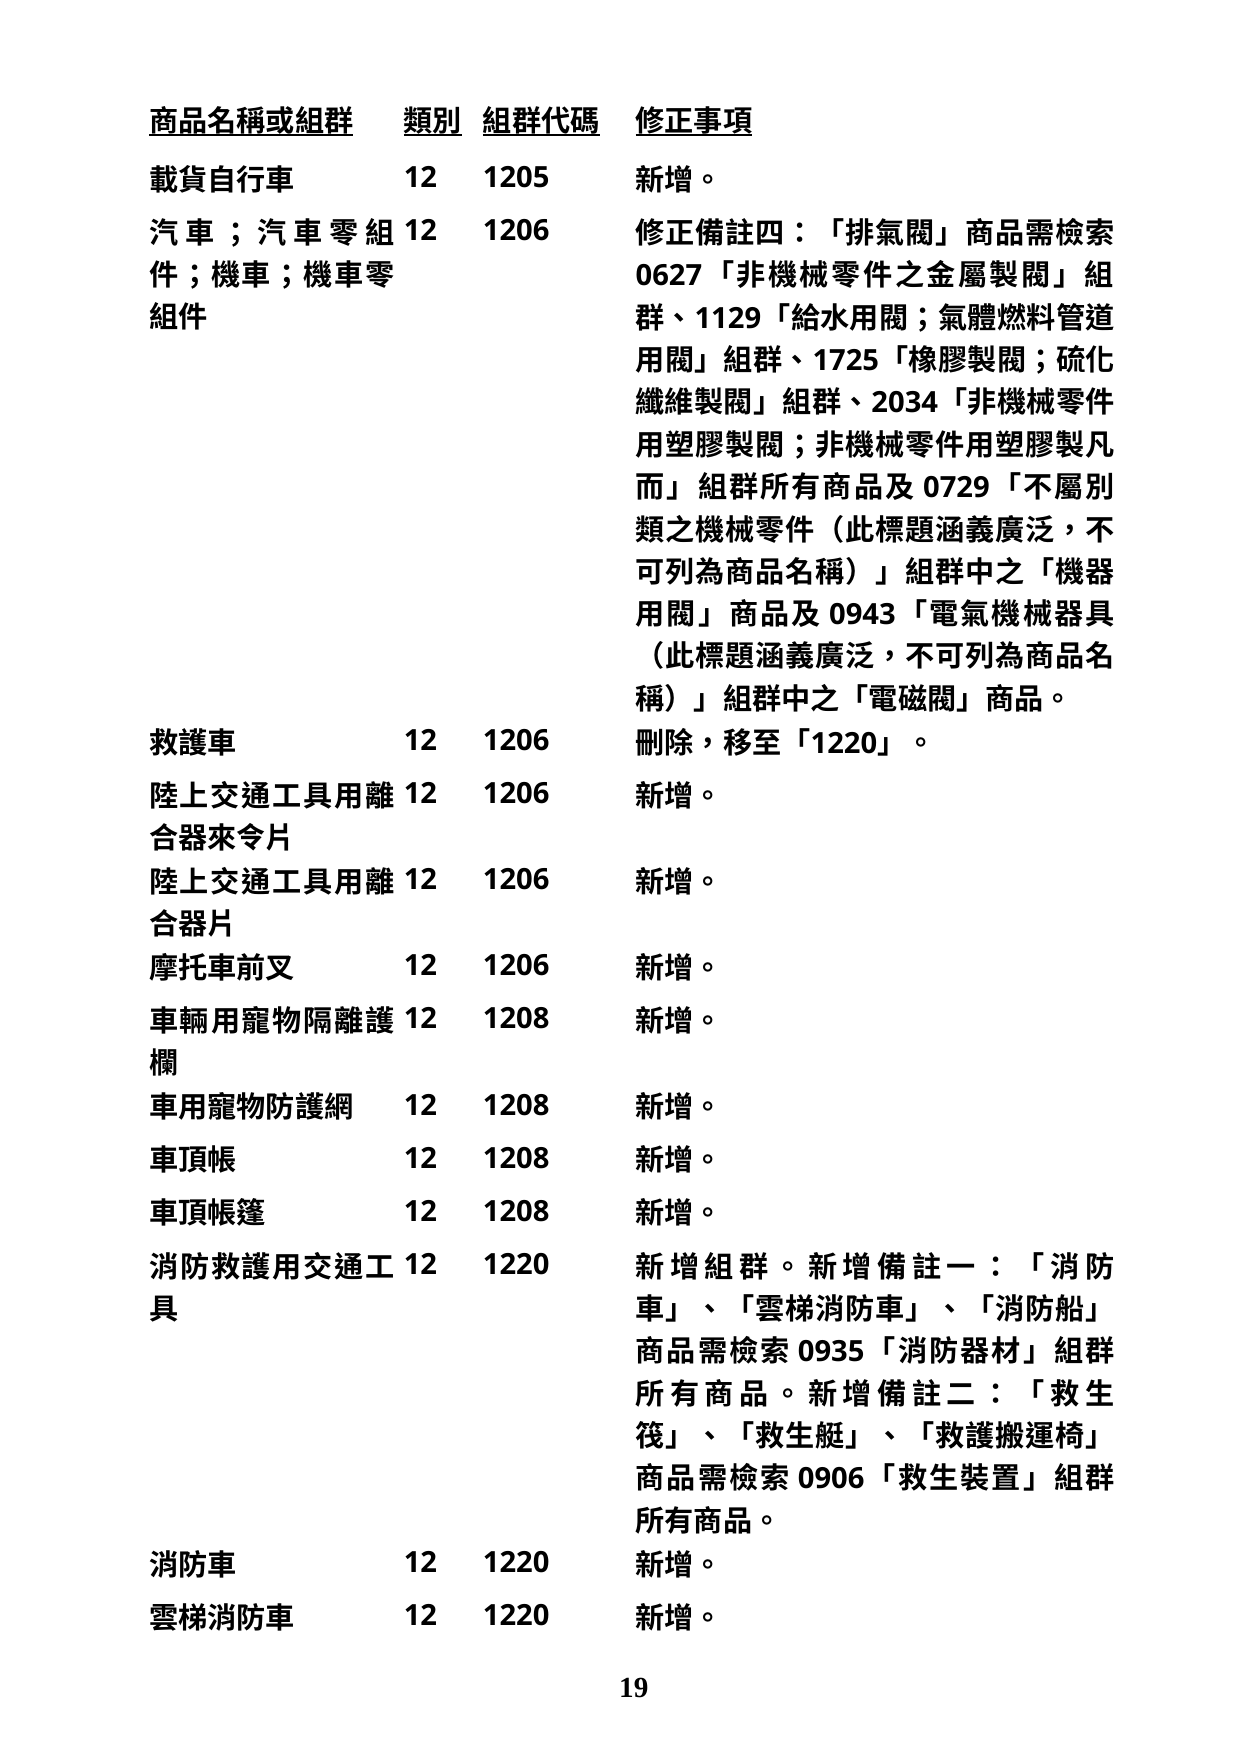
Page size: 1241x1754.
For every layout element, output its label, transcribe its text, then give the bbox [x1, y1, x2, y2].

table_cell 12 [401, 772, 479, 857]
table_cell 新增。 [633, 1541, 1120, 1593]
table_header 類別 [401, 97, 479, 155]
table_cell 12 [401, 1594, 479, 1646]
table_cell 1220 [481, 1594, 632, 1646]
table_cell 12 [401, 1190, 479, 1242]
table_cell 陸上交通工具用離合器來令片 [147, 772, 400, 857]
table_header 商品名稱或組群 [147, 97, 400, 155]
table_cell 1206 [481, 945, 632, 996]
table_header 修正事項 [633, 97, 1120, 155]
table_cell 新增。 [633, 1594, 1120, 1646]
table_cell 12 [401, 1137, 479, 1188]
table_cell 1206 [481, 210, 632, 718]
table_cell 12 [401, 156, 479, 208]
table_cell 1206 [481, 772, 632, 857]
table_cell 消防車 [147, 1541, 400, 1593]
table_cell 12 [401, 719, 479, 771]
table_cell 12 [401, 210, 479, 718]
table_cell 新增。 [633, 772, 1120, 857]
table_cell 1208 [481, 1084, 632, 1135]
table_cell 車頂帳篷 [147, 1190, 400, 1242]
table_cell 摩托車前叉 [147, 945, 400, 996]
table_cell 新增。 [633, 945, 1120, 996]
table_cell 雲梯消防車 [147, 1594, 400, 1646]
table_cell 車頂帳 [147, 1137, 400, 1188]
table_cell 1220 [481, 1541, 632, 1593]
table_cell 12 [401, 858, 479, 943]
table_cell 1208 [481, 998, 632, 1082]
table_cell 12 [401, 1084, 479, 1135]
table_cell 12 [401, 1243, 479, 1539]
table_cell 12 [401, 1541, 479, 1593]
table_cell 消防救護用交通工具 [147, 1243, 400, 1539]
table_cell 1208 [481, 1190, 632, 1242]
table_cell 新增。 [633, 1190, 1120, 1242]
table_cell 1206 [481, 719, 632, 771]
table_cell 1220 [481, 1243, 632, 1539]
table_cell 車輛用寵物隔離護欄 [147, 998, 400, 1082]
table_cell 車用寵物防護網 [147, 1084, 400, 1135]
table_cell 新增。 [633, 1137, 1120, 1188]
table_cell 刪除，移至「1220」。 [633, 719, 1120, 771]
table_cell 汽車；汽車零組件；機車；機車零組件 [147, 210, 400, 718]
table_cell 12 [401, 998, 479, 1082]
table_cell 新增。 [633, 1084, 1120, 1135]
table_cell 陸上交通工具用離合器片 [147, 858, 400, 943]
table_cell 1206 [481, 858, 632, 943]
table_cell 新增。 [633, 156, 1120, 208]
table_cell 1205 [481, 156, 632, 208]
table_cell 修正備註四：「排氣閥」商品需檢索0627「非機械零件之金屬製閥」組群、1129「給水用閥；氣體燃料管道用閥」組群、1725「橡膠製閥；硫化纖維製閥」組群、2034「非機械零件用塑膠製閥；非機械零件用塑膠製凡而」組群所有商品及0729「不屬別類之機械零件（此標題涵義廣泛，不可列為商品名稱）」組群中之「機器用閥」商品及0943「電氣機械器具（此標題涵義廣泛，不可列為商品名稱）」組群中之「電磁閥」商品。 [633, 210, 1120, 718]
table_cell 12 [401, 945, 479, 996]
table_cell 1208 [481, 1137, 632, 1188]
table_cell 載貨自行車 [147, 156, 400, 208]
table_cell 新增。 [633, 858, 1120, 943]
table_cell 新增。 [633, 998, 1120, 1082]
table_cell 救護車 [147, 719, 400, 771]
table_header 組群代碼 [481, 97, 632, 155]
table_cell 新增組群。新增備註一：「消防車」、「雲梯消防車」、「消防船」商品需檢索0935「消防器材」組群所有商品。新增備註二：「救生筏」、「救生艇」、「救護搬運椅」商品需檢索0906「救生裝置」組群所有商品。 [633, 1243, 1120, 1539]
